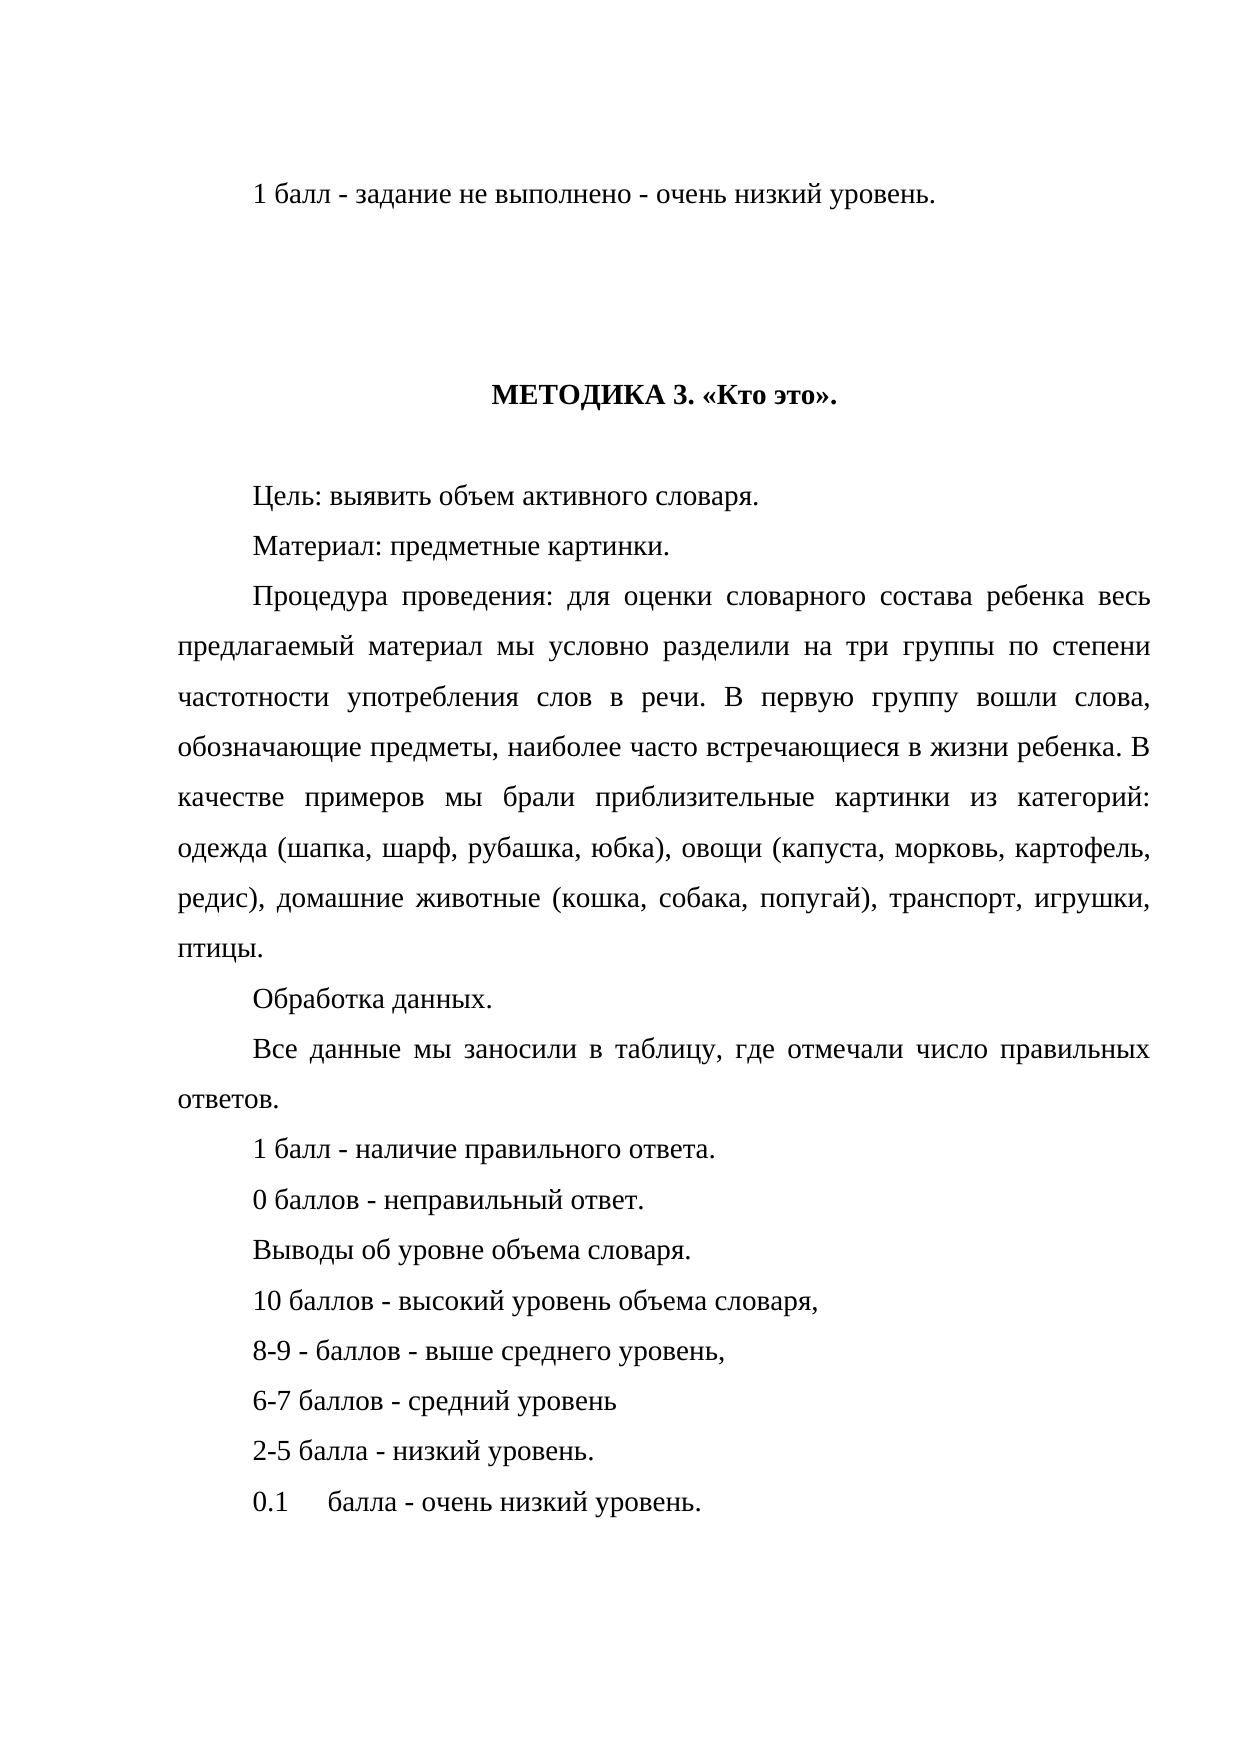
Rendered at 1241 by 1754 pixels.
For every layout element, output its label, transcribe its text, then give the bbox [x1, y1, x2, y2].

list балла - очень низкий уровень. [252, 1484, 1152, 1517]
text Обработка данных. [177, 981, 1152, 1014]
text 10 баллов - высокий уровень объема словаря, [177, 1283, 1152, 1316]
text Материал: предметные картинки. [177, 528, 1152, 561]
text 0 баллов - неправильный ответ. [177, 1182, 1152, 1216]
text МЕТОДИКА 3. «Кто это». [177, 377, 1152, 411]
text 1 балл - наличие правильного ответа. [177, 1132, 1152, 1165]
text Процедура проведения: для оценки словарного состава ребенка весь предлагаемый материал мы условно разделили на три группы по степени частотности употребления слов в речи. В первую группу вошли слова, обозначающие предметы, наиболее часто встречающиеся в жизни ребенка. В качестве примеров мы брали приблизительные картинки из категорий: одежда (шапка, шарф, рубашка, юбка), овощи (капуста, морковь, картофель, редис), домашние животные (кошка, собака, попугай), транспорт, игрушки, птицы. [177, 578, 1152, 964]
text 8-9 - баллов - выше среднего уровень, [177, 1333, 1152, 1366]
text Все данные мы заносили в таблицу, где отмечали число правильных ответов. [177, 1031, 1152, 1115]
text Цель: выявить объем активного словаря. [177, 478, 1152, 511]
text 1 балл - задание не выполнено - очень низкий уровень. [177, 176, 1152, 209]
text Выводы об уровне объема словаря. [177, 1232, 1152, 1266]
text 2-5 балла - низкий уровень. [177, 1433, 1152, 1467]
text 6-7 баллов - средний уровень [177, 1383, 1152, 1417]
